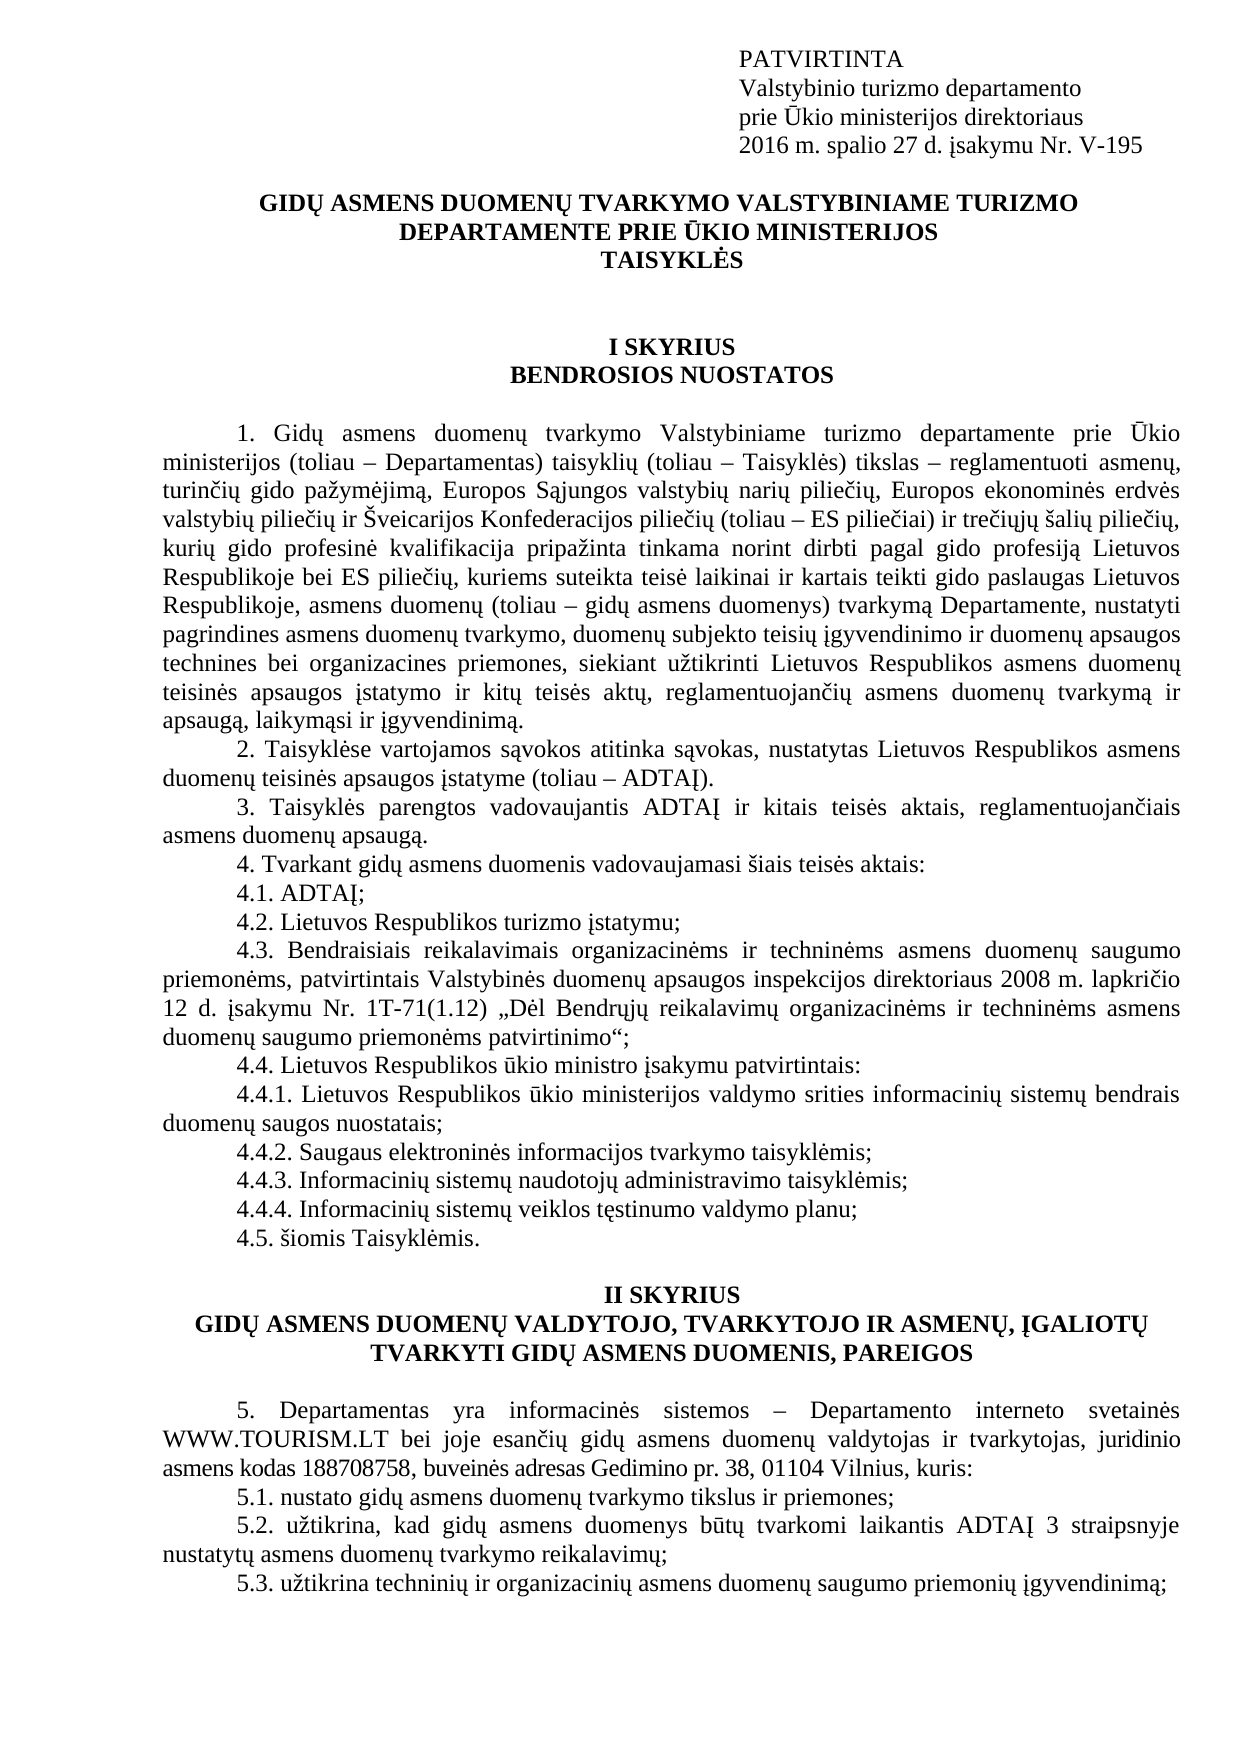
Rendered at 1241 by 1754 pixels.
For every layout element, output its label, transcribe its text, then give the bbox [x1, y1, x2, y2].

text 4.1. ADTAĮ; [162, 878, 1181, 907]
text 5.1. nustato gidų asmens duomenų tvarkymo tikslus ir priemones; [162, 1482, 1181, 1511]
text DEPARTAMENTE PRIE ŪKIO MINISTERIJOS [162, 217, 1181, 246]
text 5.2. užtikrina, kad gidų asmens duomenys būtų tvarkomi laikantis ADTAĮ 3 straipsnyje nustatytų asmens duomenų tvarkymo reikalavimų; [162, 1511, 1181, 1568]
text 4.4.3. Informacinių sistemų naudotojų administravimo taisyklėmis; [162, 1166, 1181, 1194]
text II SKYRIUS [162, 1281, 1181, 1309]
text prie Ūkio ministerijos direktoriaus [738, 102, 1181, 131]
text 4.4.2. Saugaus elektroninės informacijos tvarkymo taisyklėmis; [162, 1137, 1181, 1166]
text GIDŲ ASMENS DUOMENŲ VALDYTOJO, TVARKYTOJO IR ASMENŲ, ĮGALIOTŲ TVARKYTI GIDŲ ASMENS DUOMENIS, PAREIGOS [162, 1309, 1181, 1367]
text BENDROSIOS NUOSTATOS [162, 361, 1181, 389]
text 3. Taisyklės parengtos vadovaujantis ADTAĮ ir kitais teisės aktais, reglamentuojančiais asmens duomenų apsaugą. [162, 792, 1181, 849]
text 5.3. užtikrina techninių ir organizacinių asmens duomenų saugumo priemonių įgyvendinimą; [162, 1568, 1181, 1597]
text 4.5. šiomis Taisyklėmis. [162, 1223, 1181, 1252]
text 4.4. Lietuvos Respublikos ūkio ministro įsakymu patvirtintais: [162, 1051, 1181, 1079]
text 2. Taisyklėse vartojamos sąvokos atitinka sąvokas, nustatytas Lietuvos Respublikos asmens duomenų teisinės apsaugos įstatyme (toliau – ADTAĮ). [162, 734, 1181, 792]
text 4.2. Lietuvos Respublikos turizmo įstatymu; [162, 907, 1181, 936]
text 4. Tvarkant gidų asmens duomenis vadovaujamasi šiais teisės aktais: [162, 849, 1181, 878]
text 4.3. Bendraisiais reikalavimais organizacinėms ir techninėms asmens duomenų saugumo priemonėms, patvirtintais Valstybinės duomenų apsaugos inspekcijos direktoriaus 2008 m. lapkričio 12 d. įsakymu Nr. 1T-71(1.12) „Dėl Bendrųjų reikalavimų organizacinėms ir techninėms asmens duomenų saugumo priemonėms patvirtinimo“; [162, 936, 1181, 1051]
text 4.4.1. Lietuvos Respublikos ūkio ministerijos valdymo srities informacinių sistemų bendrais duomenų saugos nuostatais; [162, 1079, 1181, 1137]
text 4.4.4. Informacinių sistemų veiklos tęstinumo valdymo planu; [162, 1194, 1181, 1223]
text I SKYRIUS [162, 332, 1181, 361]
text TAISYKLĖS [162, 246, 1181, 274]
text 5. Departamentas yra informacinės sistemos – Departamento interneto svetainės WWW.TOURISM.LT bei joje esančių gidų asmens duomenų valdytojas ir tvarkytojas, juridinio asmens kodas 188708758, buveinės adresas Gedimino pr. 38, 01104 Vilnius, kuris: [162, 1396, 1181, 1482]
text 1. Gidų asmens duomenų tvarkymo Valstybiniame turizmo departamente prie Ūkio ministerijos (toliau – Departamentas) taisyklių (toliau – Taisyklės) tikslas – reglamentuoti asmenų, turinčių gido pažymėjimą, Europos Sąjungos valstybių narių piliečių, Europos ekonominės erdvės valstybių piliečių ir Šveicarijos Konfederacijos piliečių (toliau – ES piliečiai) ir trečiųjų šalių piliečių, kurių gido profesinė kvalifikacija pripažinta tinkama norint dirbti pagal gido profesiją Lietuvos Respublikoje bei ES piliečių, kuriems suteikta teisė laikinai ir kartais teikti gido paslaugas Lietuvos Respublikoje, asmens duomenų (toliau – gidų asmens duomenys) tvarkymą Departamente, nustatyti pagrindines asmens duomenų tvarkymo, duomenų subjekto teisių įgyvendinimo ir duomenų apsaugos technines bei organizacines priemones, siekiant užtikrinti Lietuvos Respublikos asmens duomenų teisinės apsaugos įstatymo ir kitų teisės aktų, reglamentuojančių asmens duomenų tvarkymą ir apsaugą, laikymąsi ir įgyvendinimą. [162, 418, 1181, 734]
text Valstybinio turizmo departamento [738, 73, 1181, 102]
text PATVIRTINTA [738, 44, 1181, 73]
text 2016 m. spalio 27 d. įsakymu Nr. V-195 [738, 131, 1181, 159]
text GIDŲ ASMENS DUOMENŲ TVARKYMO VALSTYBINIAME TURIZMO [162, 188, 1181, 217]
